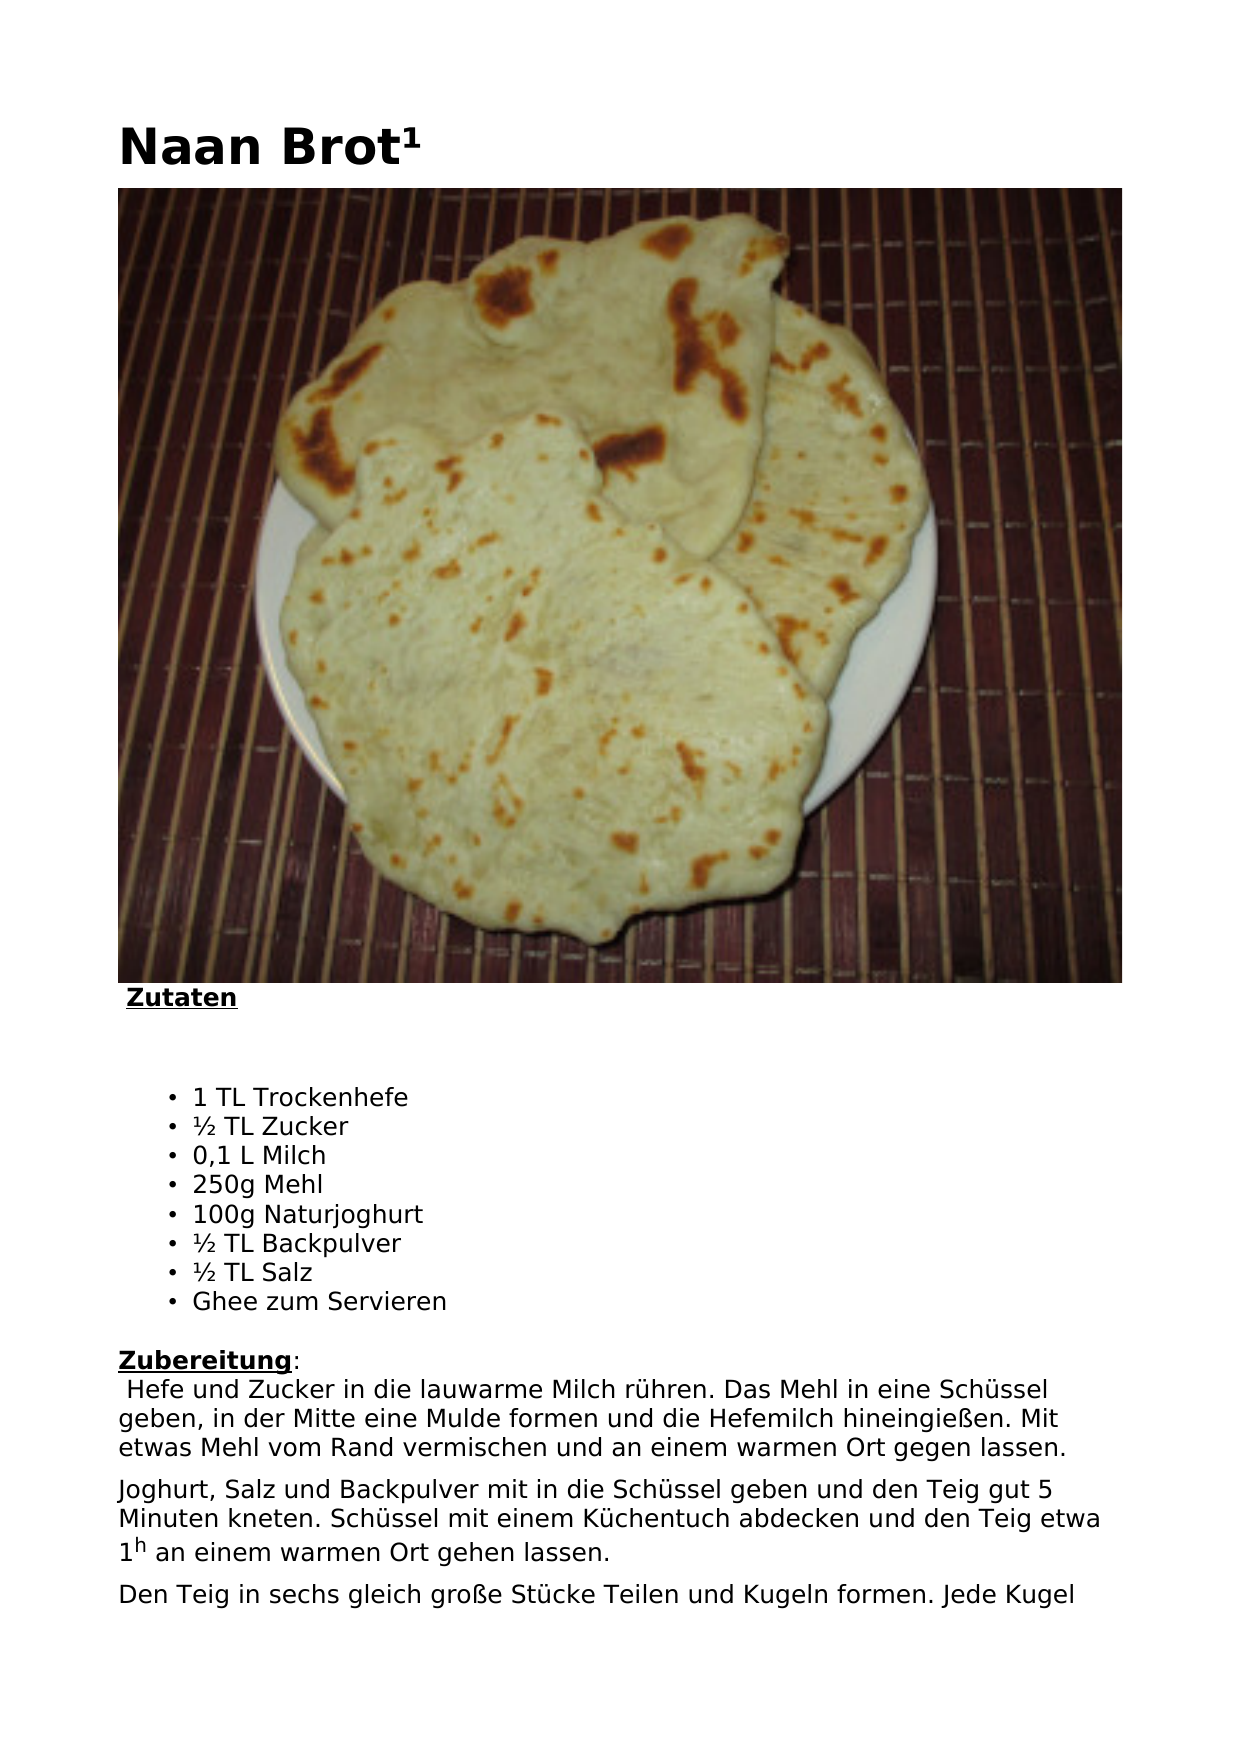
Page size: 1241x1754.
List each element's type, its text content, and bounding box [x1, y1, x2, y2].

list ½ TL Backpulver [177, 1229, 1122, 1258]
text Zutaten [118, 983, 1122, 1041]
list 250g Mehl [177, 1171, 1122, 1200]
list Ghee zum Servieren [177, 1287, 1122, 1317]
list ½ TL Zucker [177, 1112, 1122, 1142]
list ½ TL Salz [177, 1258, 1122, 1287]
picture [118, 188, 1123, 983]
list 0,1 L Milch [177, 1142, 1122, 1171]
subtitle Naan Brot¹ [118, 118, 1122, 176]
text Den Teig in sechs gleich große Stücke Teilen und Kugeln formen. Jede Kugel [118, 1580, 1122, 1609]
list 100g Naturjoghurt [177, 1200, 1122, 1229]
list 1 TL Trockenhefe [177, 1083, 1122, 1112]
text Zubereitung: Hefe und Zucker in die lauwarme Milch rühren. Das Mehl in eine Schüssel geben, in der Mitte eine Mulde formen und die Hefemilch hineingießen. Mit etwas Mehl vom Rand vermischen und an einem warmen Ort gegen lassen. [118, 1346, 1122, 1463]
text Joghurt, Salz und Backpulver mit in die Schüssel geben und den Teig gut 5 Minuten kneten. Schüssel mit einem Küchentuch abdecken und den Teig etwa 1h an einem warmen Ort gehen lassen. [118, 1475, 1122, 1568]
